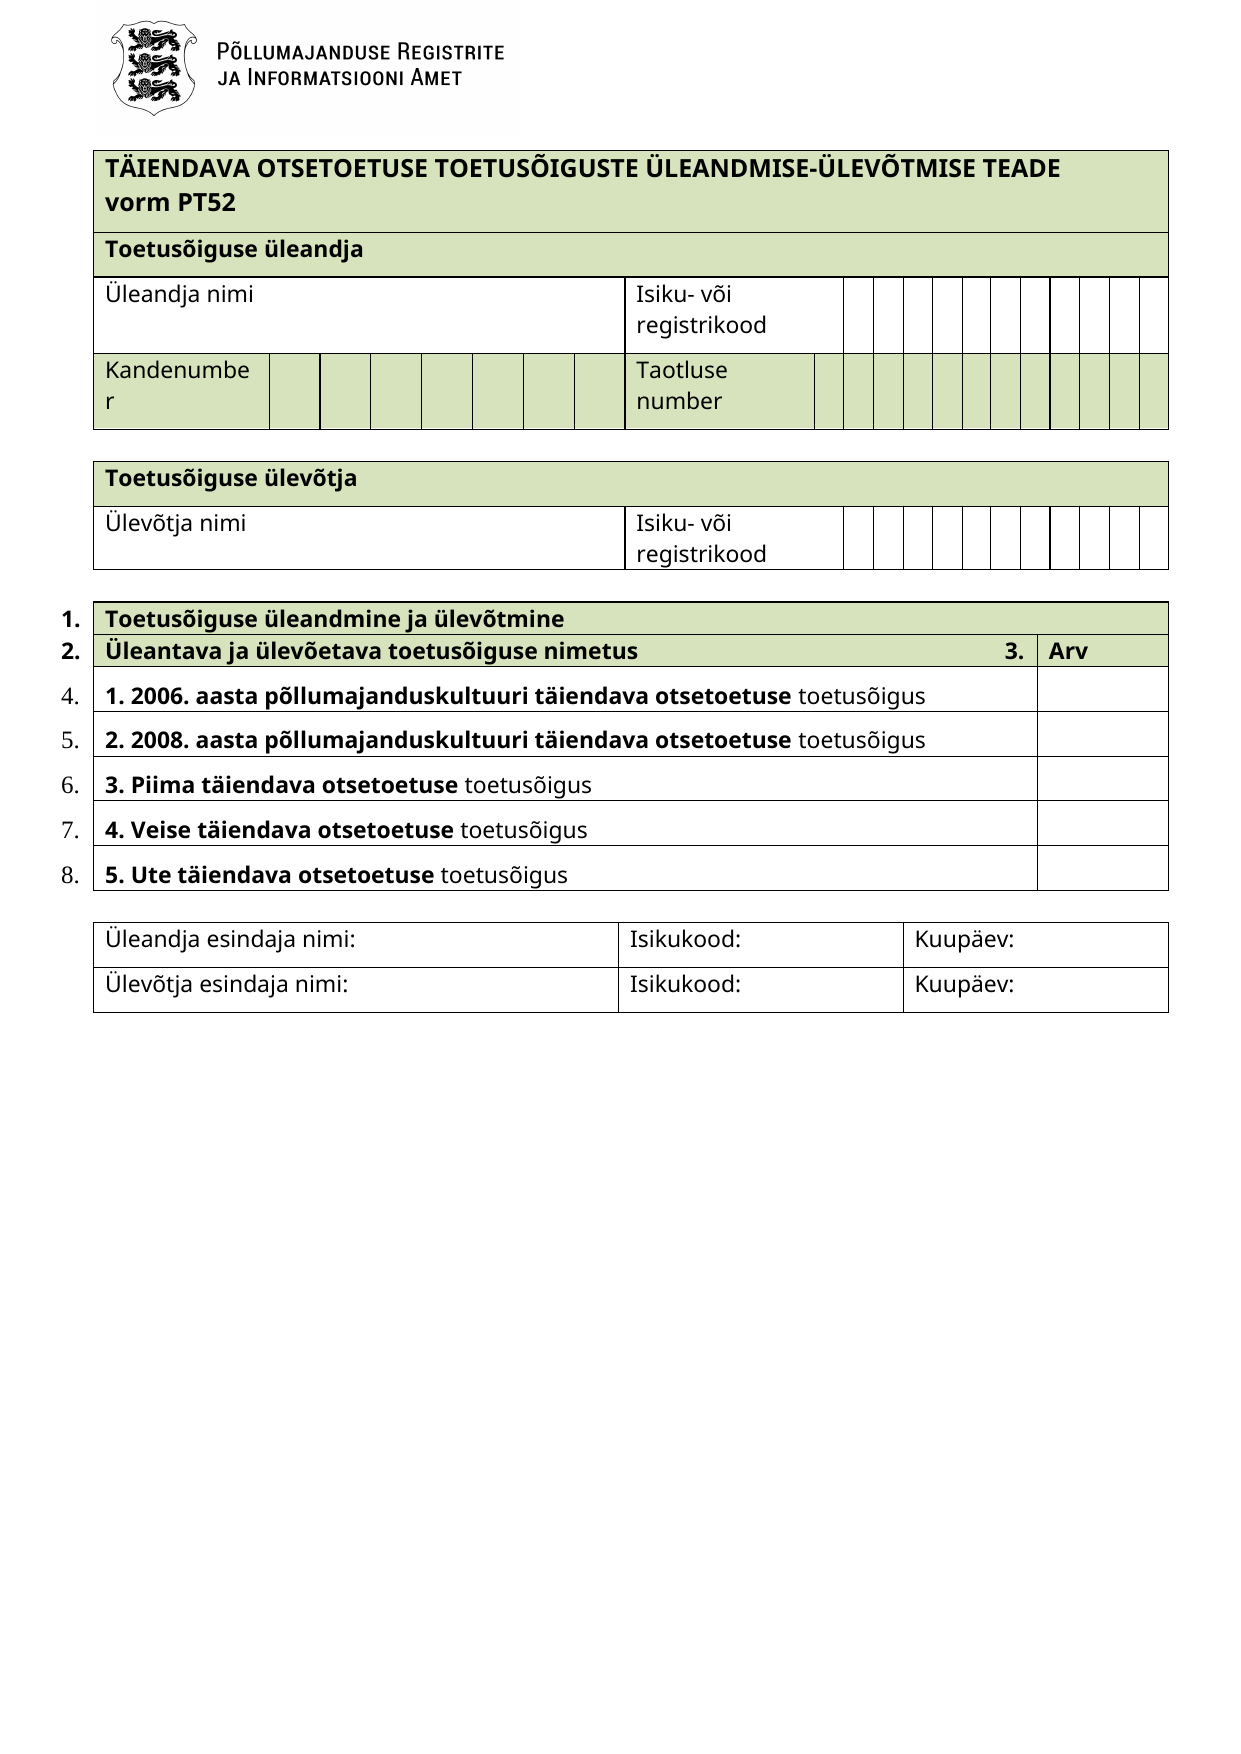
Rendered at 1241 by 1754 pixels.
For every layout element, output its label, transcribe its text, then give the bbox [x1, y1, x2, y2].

table_cell [991, 507, 1020, 569]
table_cell [321, 354, 370, 428]
table_cell 2. 2008. aasta põllumajanduskultuuri täiendava otsetoetuse toetusõigus [94, 712, 1037, 756]
table_cell [1038, 712, 1168, 756]
table_cell Kuupäev: [904, 968, 1168, 1012]
table_cell [844, 507, 873, 569]
table_cell [1021, 354, 1049, 428]
table_cell Isiku- või registrikood [626, 507, 843, 569]
table_cell [371, 354, 421, 428]
table_cell Kandenumber [94, 354, 269, 428]
table_cell 4. Veise täiendava otsetoetuse toetusõigus [94, 801, 1037, 845]
table_cell [1038, 667, 1168, 711]
table_cell 5. Ute täiendava otsetoetuse toetusõigus [94, 846, 1037, 890]
picture [91, 0, 523, 138]
table_cell 3. Piima täiendava otsetoetuse toetusõigus [94, 757, 1037, 800]
table_cell [963, 507, 990, 569]
table_cell [524, 354, 574, 428]
table_cell [1051, 354, 1079, 428]
table_cell [473, 354, 523, 428]
table_cell [1140, 278, 1168, 352]
table_cell [1110, 354, 1139, 428]
table_cell [874, 507, 903, 569]
table_cell [874, 278, 903, 352]
table_cell [1021, 278, 1049, 352]
table_cell [575, 354, 624, 428]
table_cell Kuupäev: [904, 923, 1168, 967]
table_cell [1080, 354, 1109, 428]
table_cell [1051, 278, 1079, 352]
table_cell [1080, 278, 1109, 352]
table_cell [991, 354, 1020, 428]
table_cell [904, 507, 932, 569]
table_cell [933, 278, 962, 352]
table_cell [933, 507, 962, 569]
table_cell [1021, 507, 1049, 569]
table_cell Isiku- või registrikood [626, 278, 843, 352]
table_cell [1140, 354, 1168, 428]
table_cell Toetusõiguse ülevõtja [94, 462, 1168, 506]
table_cell [844, 278, 873, 352]
table_cell Isikukood: [619, 923, 903, 967]
table_cell Toetusõiguse üleandja [94, 233, 1168, 276]
table_cell Üleandja esindaja nimi: [94, 923, 618, 967]
table_cell [815, 354, 843, 428]
table_cell 1. 2006. aasta põllumajanduskultuuri täiendava otsetoetuse toetusõigus [94, 667, 1037, 711]
table_cell [270, 354, 319, 428]
table_header TÄIENDAVA OTSETOETUSE TOETUSÕIGUSTE ÜLEANDMISE-ÜLEVÕTMISE TEADE vorm PT52 [94, 151, 1168, 232]
table_cell [1038, 801, 1168, 845]
table_cell [844, 354, 873, 428]
table_cell [904, 354, 932, 428]
table_cell [963, 278, 990, 352]
table_cell [1038, 846, 1168, 890]
table_cell [963, 354, 990, 428]
table_cell Üleantava ja ülevõetava toetusõiguse nimetus [94, 635, 1037, 666]
table_cell [933, 354, 962, 428]
table_cell [422, 354, 472, 428]
table_cell Ülevõtja esindaja nimi: [94, 968, 618, 1012]
table_cell Toetusõiguse üleandmine ja ülevõtmine [94, 603, 1168, 634]
table_cell Isikukood: [619, 968, 903, 1012]
table_cell [1038, 757, 1168, 800]
table_cell [94, 570, 1169, 601]
table_cell [904, 278, 932, 352]
table_cell Taotluse number [626, 354, 814, 428]
table_cell [94, 891, 1169, 922]
table_cell [1080, 507, 1109, 569]
table_cell Üleandja nimi [94, 278, 624, 352]
table_cell [94, 430, 1169, 461]
table_cell Ülevõtja nimi [94, 507, 624, 569]
table_cell Arv [1038, 635, 1168, 666]
table_cell [1110, 507, 1139, 569]
table_cell [1140, 507, 1168, 569]
table_cell [1051, 507, 1079, 569]
table_cell [991, 278, 1020, 352]
table_cell [1110, 278, 1139, 352]
table_cell [874, 354, 903, 428]
